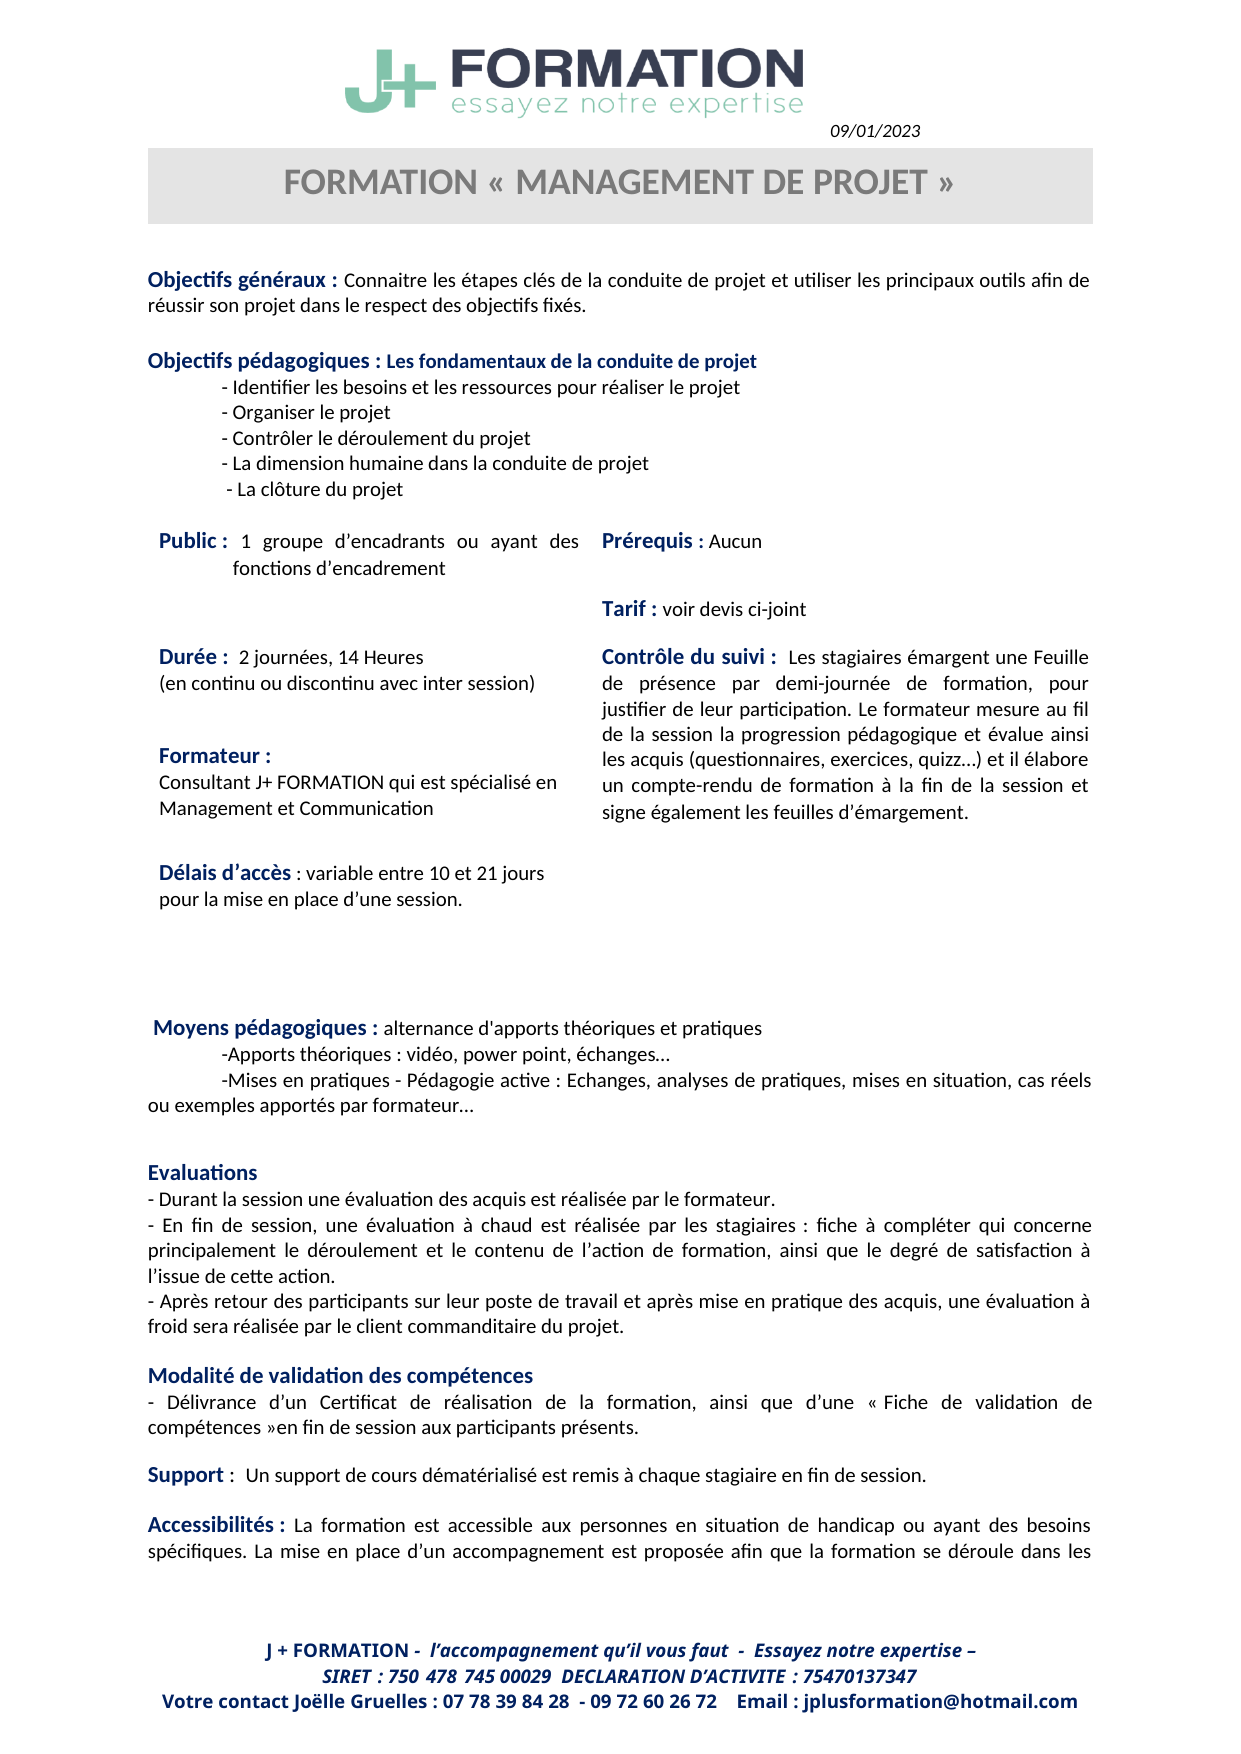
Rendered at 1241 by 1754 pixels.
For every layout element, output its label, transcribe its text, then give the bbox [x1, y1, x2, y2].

text - En fin de session, une évaluation à chaud est réalisée par les stagiaires : fiche à compléter qui concerne principalement le déroulement et le contenu de l’action de formation, ainsi que le degré de satisfaction à l’issue de cette action. [148, 1212, 1093, 1288]
table_cell Durée : 2 journées, 14 Heures (en continu ou discontinu avec inter session) Formateur : Consultant J+ FORMATION qui est spécialisé en Management et Communication Délais d’accès : variable entre 10 et 21 jours pour la mise en place d’une session. [148, 643, 591, 925]
text -Apports théoriques : vidéo, power point, échanges… [148, 1042, 1093, 1067]
table_cell Contrôle du suivi : Les stagiaires émargent une Feuille de présence par demi-journée de formation, pour justifier de leur participation. Le formateur mesure au fil de la session la progression pédagogique et évalue ainsi les acquis (questionnaires, exercices, quizz…) et il élabore un compte-rendu de formation à la fin de la session et signe également les feuilles d’émargement. [591, 643, 1101, 925]
table_cell [1101, 643, 1111, 925]
table_header Formation « Management de projet » [148, 148, 1093, 224]
text Accessibilités : La formation est accessible aux personnes en situation de handicap ou ayant des besoins spécifiques. La mise en place d’un accompagnement est proposée afin que la formation se déroule dans les [148, 1510, 1093, 1563]
text - La clôture du projet [221, 476, 1093, 501]
text Support : Un support de cours dématérialisé est remis à chaque stagiaire en fin de session. [148, 1460, 1093, 1488]
text Objectifs pédagogiques : Les fondamentaux de la conduite de projet [148, 346, 1093, 374]
text - La dimension humaine dans la conduite de projet [221, 450, 1093, 476]
text - Après retour des participants sur leur poste de travail et après mise en pratique des acquis, une évaluation à froid sera réalisée par le client commanditaire du projet. [148, 1288, 1093, 1339]
text - Délivrance d’un Certificat de réalisation de la formation, ainsi que d’une « Fiche de validation de compétences »en fin de session aux participants présents. [148, 1389, 1093, 1440]
picture [323, 11, 830, 138]
table_header Prérequis : Aucun Tarif : voir devis ci-joint [591, 527, 1111, 642]
table_header Public : 1 groupe d’encadrants ou ayant des fonctions d’encadrement [148, 527, 591, 642]
text Modalité de validation des compétences [148, 1361, 1137, 1389]
text Moyens pédagogiques : alternance d'apports théoriques et pratiques [148, 1013, 1093, 1042]
text Objectifs généraux : Connaitre les étapes clés de la conduite de projet et utiliser les principaux outils afin de réussir son projet dans le respect des objectifs fixés. [148, 265, 1093, 318]
text - Contrôler le déroulement du projet [221, 425, 1093, 450]
text - Identifier les besoins et les ressources pour réaliser le projet [221, 374, 1093, 399]
text Evaluations [148, 1158, 1137, 1187]
text - Durant la session une évaluation des acquis est réalisée par le formateur. [148, 1187, 1093, 1212]
text -Mises en pratiques - Pédagogie active : Echanges, analyses de pratiques, mises en situation, cas réels ou exemples apportés par formateur… [148, 1067, 1093, 1118]
text - Organiser le projet [221, 399, 1093, 425]
